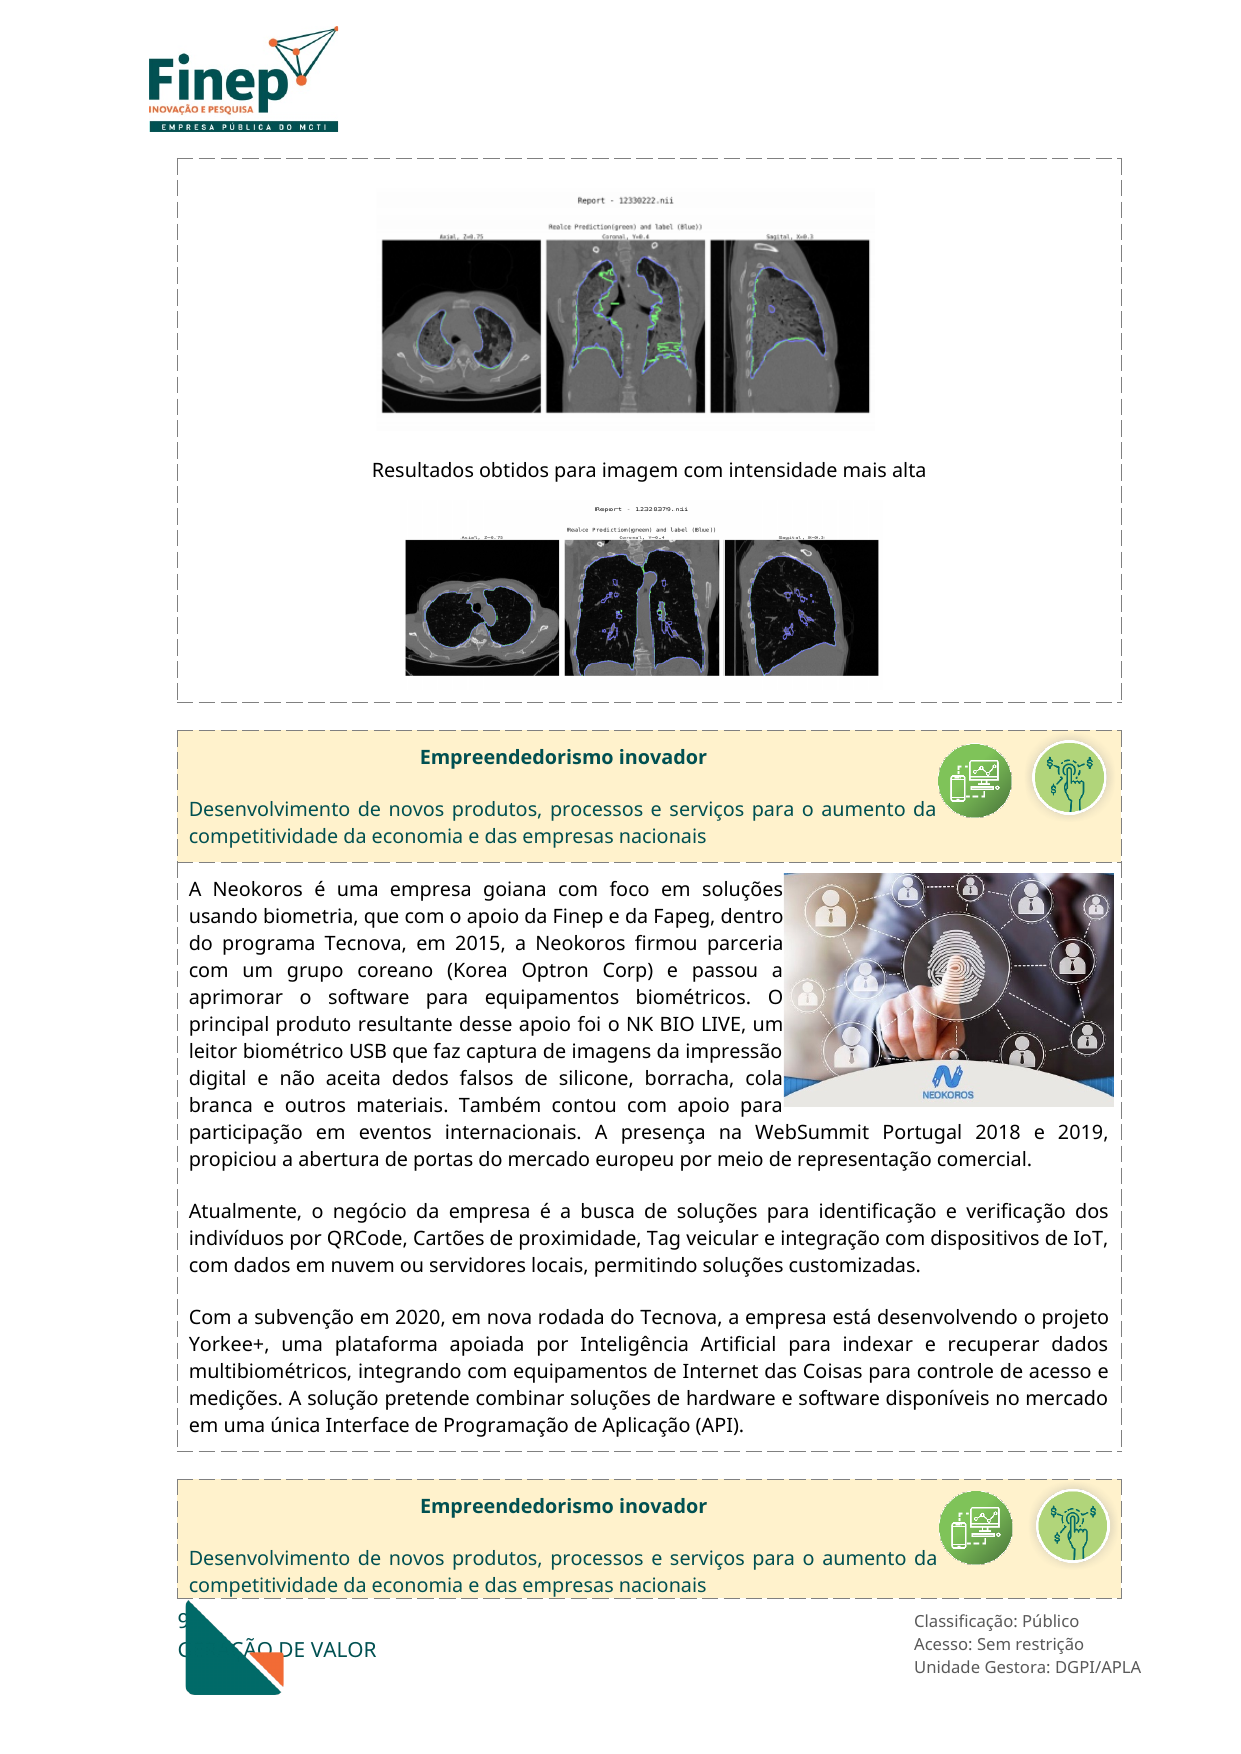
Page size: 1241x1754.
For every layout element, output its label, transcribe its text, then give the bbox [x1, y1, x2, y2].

table_cell Resultados obtidos para imagem com intensidade mais alta [177, 158, 1121, 702]
table_cell A Neokoros é uma empresa goiana com foco em soluções usando biometria, que com o apoio da Finep e da Fapeg, dentro do programa Tecnova, em 2015, a Neokoros firmou parceria com um grupo coreano (Korea Optron Corp) e passou a aprimorar o software para equipamentos biométricos. O principal produto resultante desse apoio foi o NK BIO LIVE, um leitor biométrico USB que faz captura de imagens da impressão digital e não aceita dedos falsos de silicone, borracha, cola branca e outros materiais. Também contou com apoio para participação em eventos internacionais. A presença na WebSummit Portugal 2018 e 2019, propiciou a abertura de portas do mercado europeu por meio de representação comercial. Atualmente, o negócio da empresa é a busca de soluções para identificação e verificação dos indivíduos por QRCode, Cartões de proximidade, Tag veicular e integração com dispositivos de IoT, com dados em nuvem ou servidores locais, permitindo soluções customizadas. Com a subvenção em 2020, em nova rodada do Tecnova, a empresa está desenvolvendo o projeto Yorkee+, uma plataforma apoiada por Inteligência Artificial para indexar e recuperar dados multibiométricos, integrando com equipamentos de Internet das Coisas para controle de acesso e medições. A solução pretende combinar soluções de hardware e software disponíveis no mercado em uma única Interface de Programação de Aplicação (API). [177, 862, 1121, 1451]
table_header Empreendedorismo inovador Desenvolvimento de novos produtos, processos e serviços para o aumento da competitividade da economia e das empresas nacionais [177, 730, 1121, 862]
table_header Empreendedorismo inovador Desenvolvimento de novos produtos, processos e serviços para o aumento da competitividade da economia e das empresas nacionais [177, 1479, 1121, 1598]
